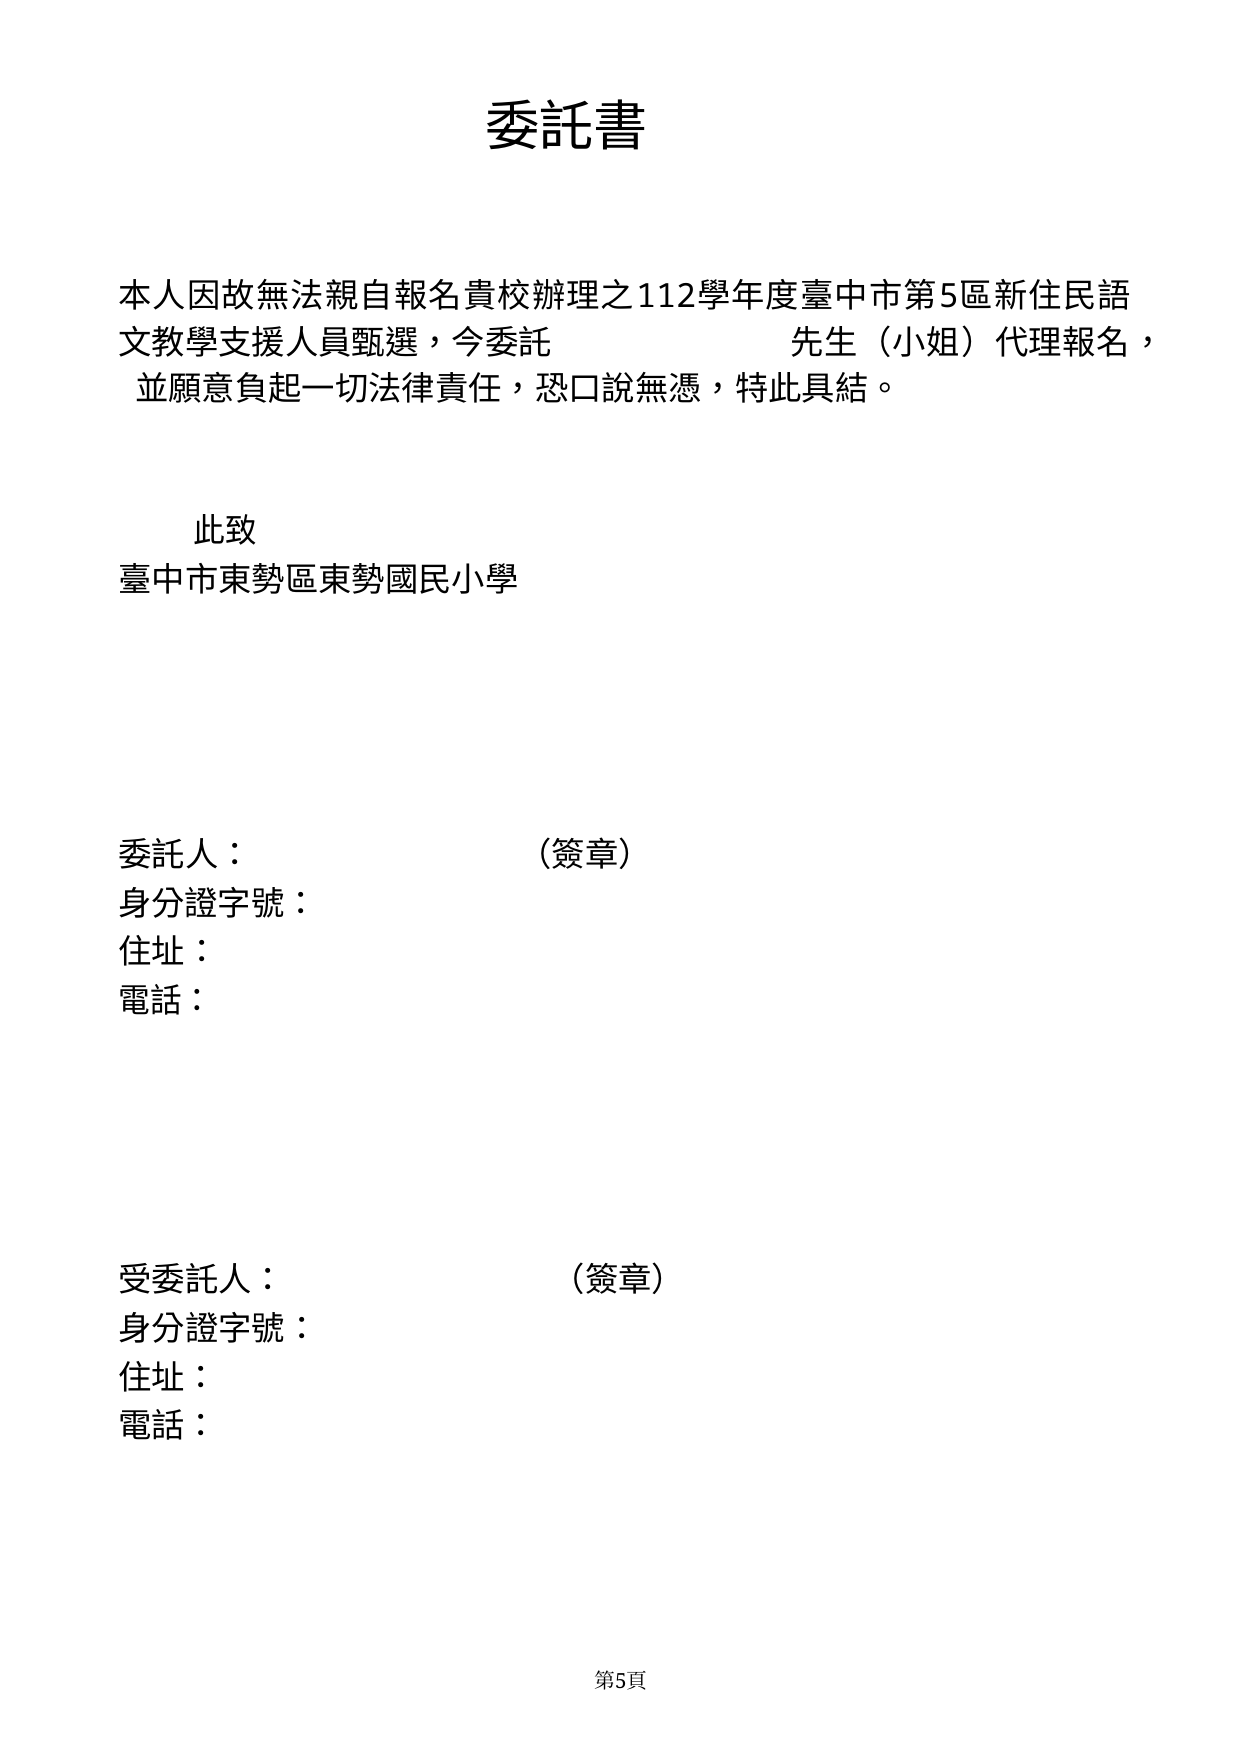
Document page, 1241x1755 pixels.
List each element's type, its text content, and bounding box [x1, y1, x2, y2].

text 委託人： （簽章） [118, 827, 1199, 876]
text 受委託人： （簽章） 身分證字號： [118, 1253, 686, 1350]
text 此致 [193, 503, 1199, 552]
text 電話： [118, 974, 1199, 1022]
text 臺中市東勢區東勢國民小學 [118, 552, 1199, 601]
text 身分證字號： 住址： [118, 877, 319, 973]
subtitle 委託書 [102, 92, 1031, 159]
text 本人因故無法親自報名貴校辦理之112學年度臺中市第5區新住民語文教學支援人員甄選，今委託 先生（小姐）代理報名， 並願意負起一切法律責任，恐口說無憑，特此具結。 [118, 271, 1131, 410]
text 住址： 電話： [118, 1351, 219, 1447]
